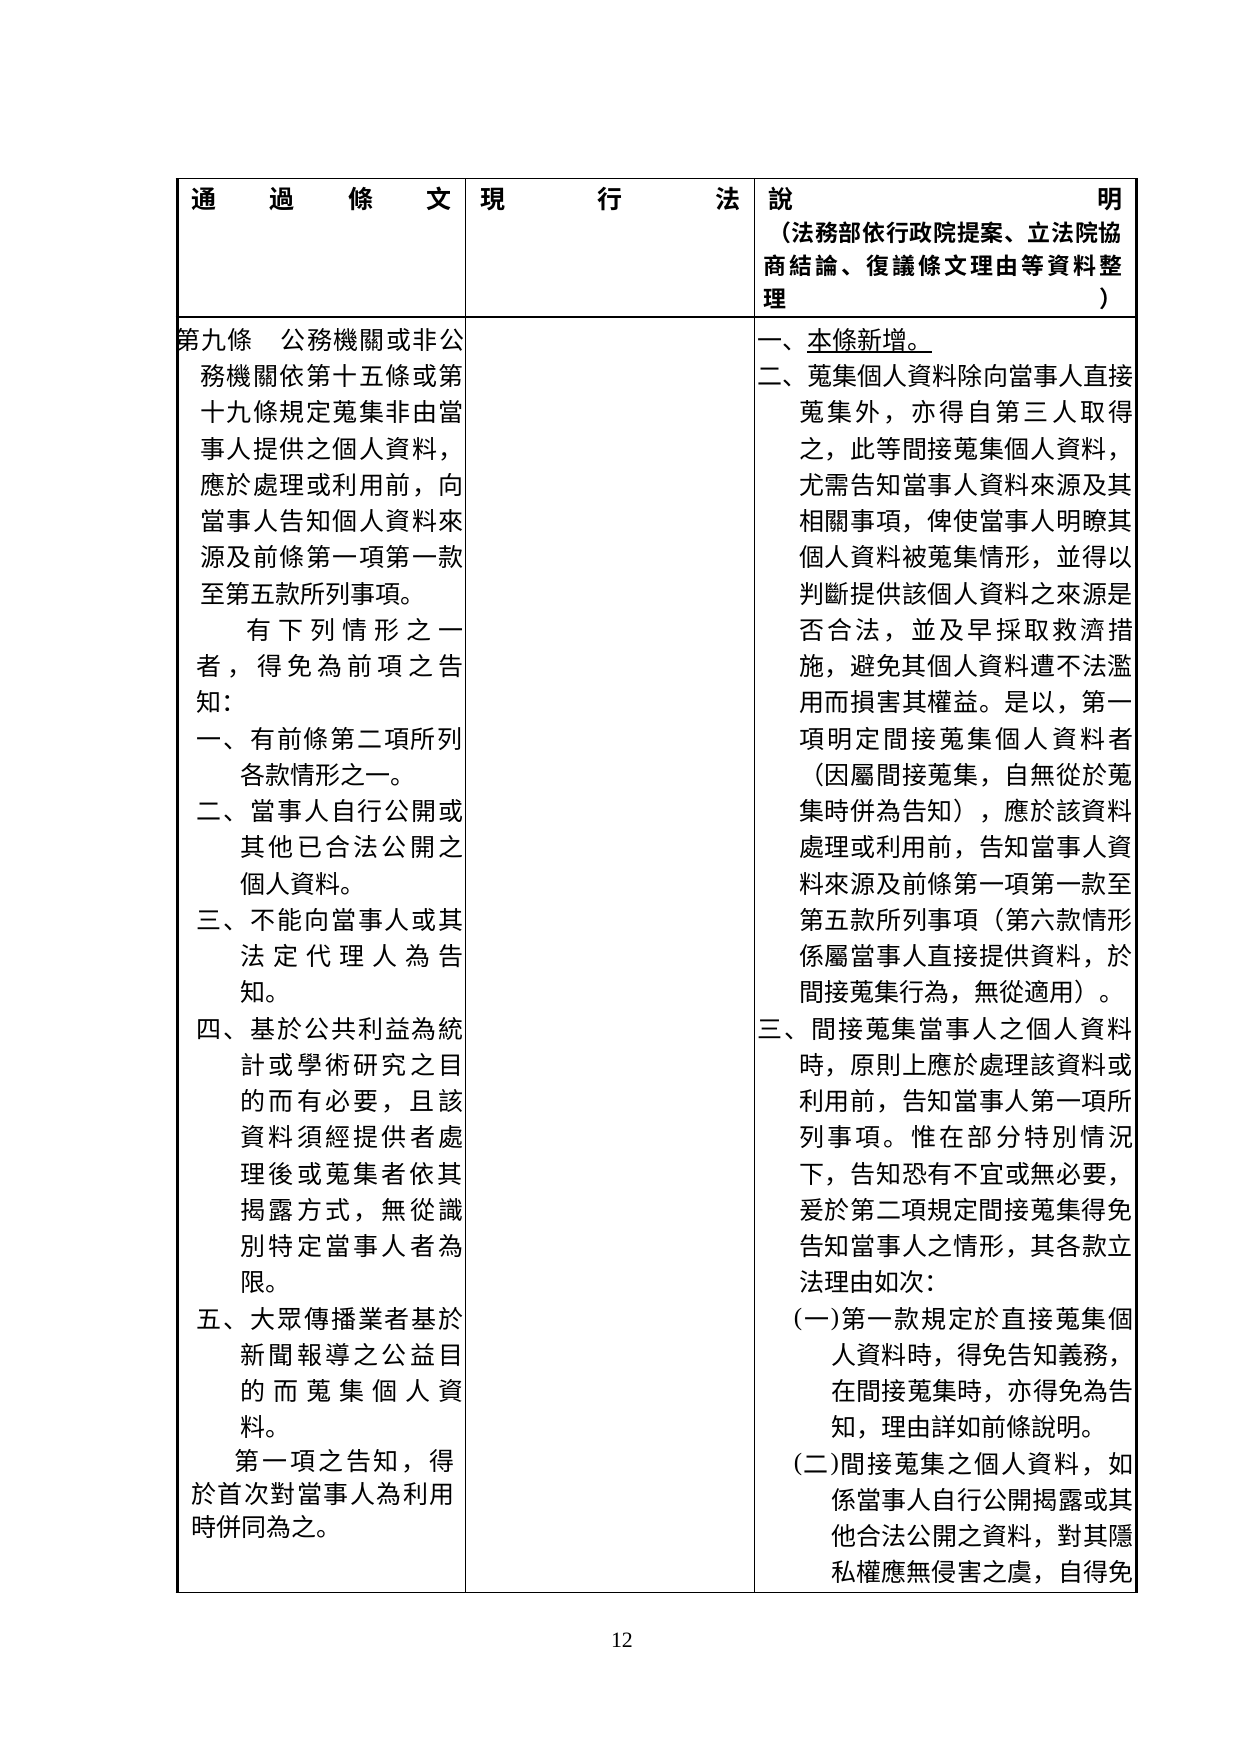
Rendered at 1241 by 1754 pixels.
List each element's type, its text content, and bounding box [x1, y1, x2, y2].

table_cell [466, 318, 754, 1592]
table_cell 一、本條新增。 二、蒐集個人資料除向當事人直接蒐集外，亦得自第三人取得之，此等間接蒐集個人資料，尤需告知當事人資料來源及其相關事項，俾使當事人明瞭其個人資料被蒐集情形，並得以判斷提供該個人資料之來源是否合法，並及早採取救濟措施，避免其個人資料遭不法濫用而損害其權益。是以，第一項明定間接蒐集個人資料者（因屬間接蒐集，自無從於蒐集時併為告知），應於該資料處理或利用前，告知當事人資料來源及前條第一項第一款至第五款所列事項（第六款情形係屬當事人直接提供資料，於間接蒐集行為，無從適用）。 三、間接蒐集當事人之個人資料時，原則上應於處理該資料或利用前，告知當事人第一項所列事項。惟在部分特別情況下，告知恐有不宜或無必要，爰於第二項規定間接蒐集得免告知當事人之情形，其各款立法理由如次： (一)第一款規定於直接蒐集個人資料時，得免告知義務，在間接蒐集時，亦得免為告知，理由詳如前條說明。 (二)間接蒐集之個人資料，如係當事人自行公開揭露或其他合法公開之資料，對其隱私權應無侵害之虞，自得免 [755, 318, 1135, 1592]
table_header 說明 （法務部依行政院提案、立法院協商結論、復議條文理由等資料整理） [755, 179, 1135, 316]
table_header 通過條文 [179, 179, 465, 316]
table_header 現行法 [466, 179, 754, 316]
table_cell 第九條 公務機關或非公務機關依第十五條或第十九條規定蒐集非由當事人提供之個人資料，應於處理或利用前，向當事人告知個人資料來源及前條第一項第一款至第五款所列事項。 有下列情形之一者，得免為前項之告知： 一、有前條第二項所列各款情形之一。 二、當事人自行公開或其他已合法公開之個人資料。 三、不能向當事人或其法定代理人為告知。 四、基於公共利益為統計或學術研究之目的而有必要，且該資料須經提供者處理後或蒐集者依其揭露方式，無從識別特定當事人者為限。 五、大眾傳播業者基於新聞報導之公益目的而蒐集個人資料。 第一項之告知，得於首次對當事人為利用時併同為之。 [179, 318, 465, 1592]
